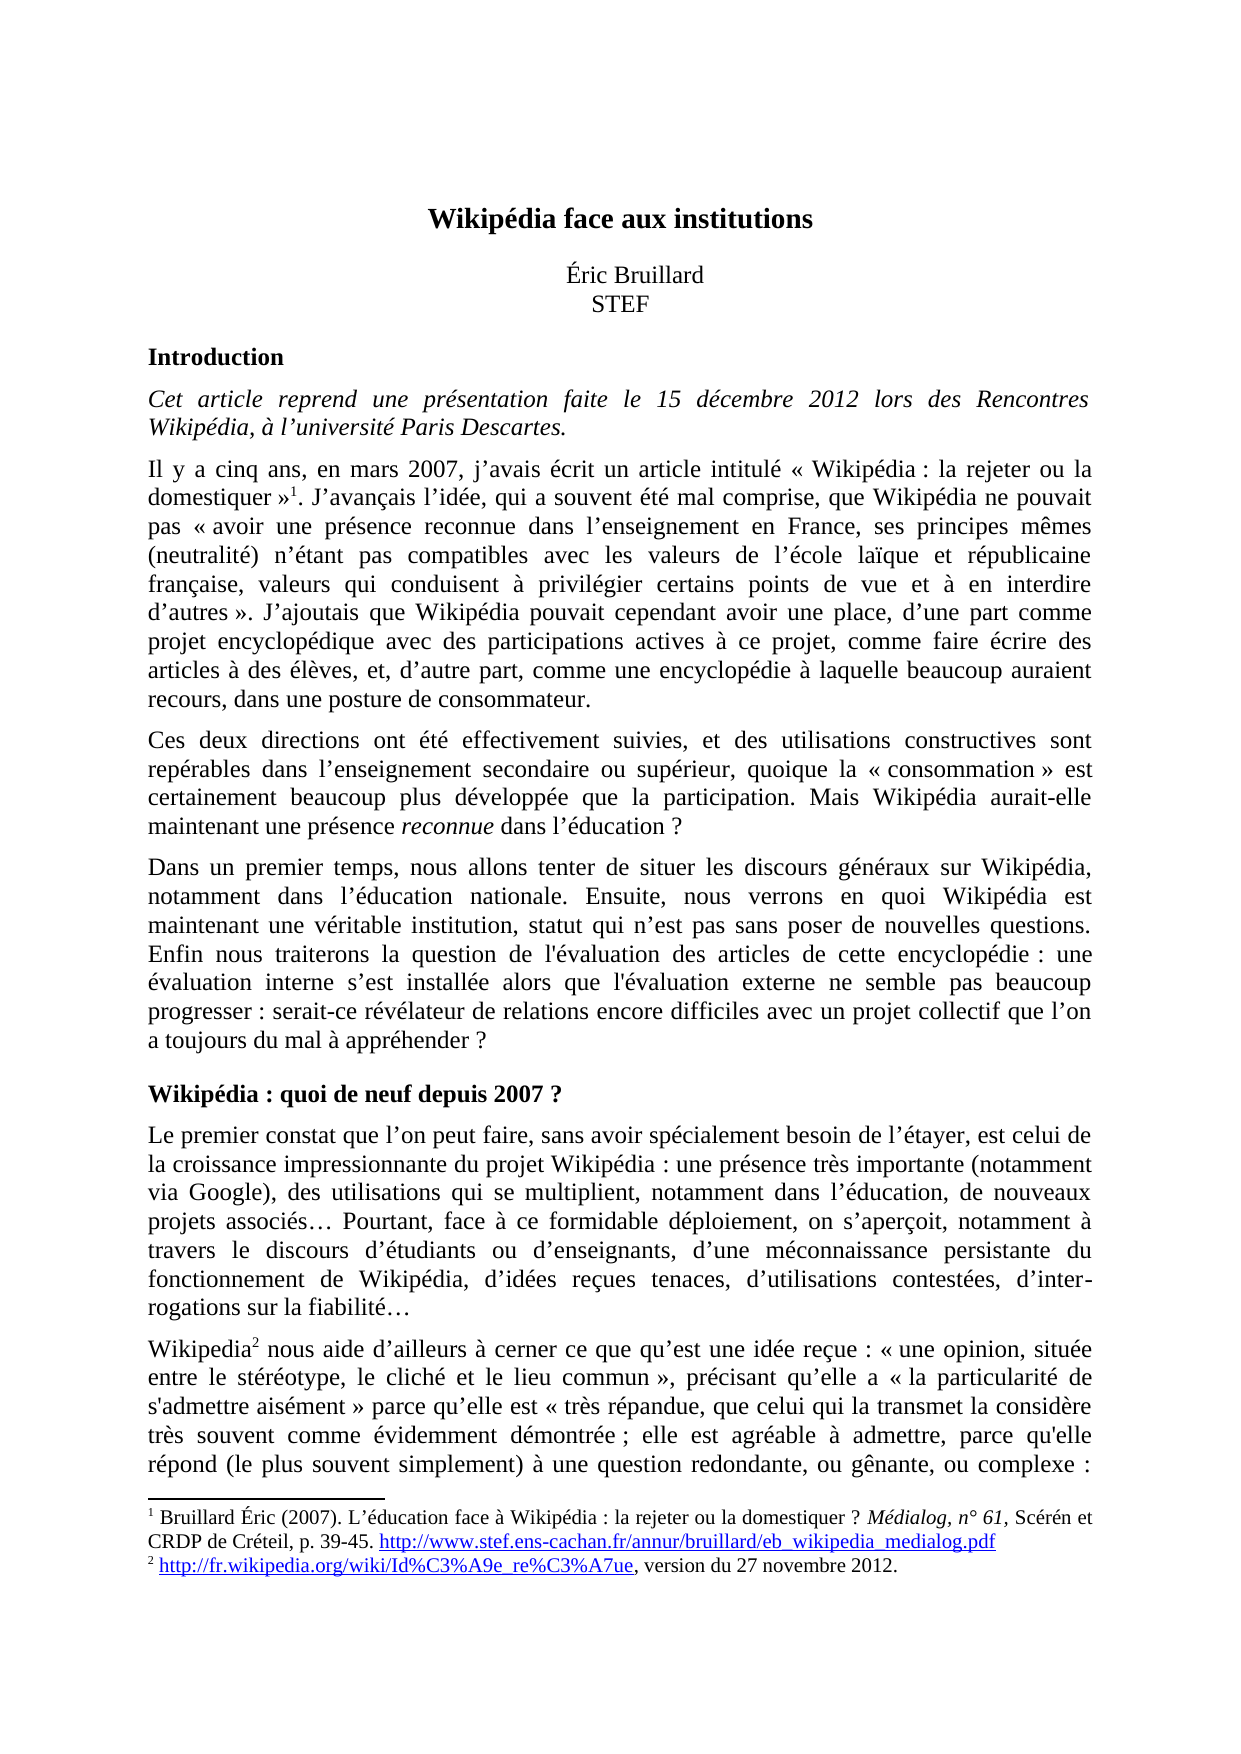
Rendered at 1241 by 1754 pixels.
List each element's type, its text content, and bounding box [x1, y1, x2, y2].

subtitle Wikipédia face aux institutions [148, 201, 1092, 235]
text Ces deux directions ont été effectivement suivies, et des utilisations constructives sont repérables dans l’enseignement secondaire ou supérieur, quoique la « consommation » est certainement beaucoup plus développée que la participation. Mais Wikipédia aurait-elle maintenant une présence reconnue dans l’éducation ? [148, 725, 1092, 840]
text Éric Bruillard STEF [148, 260, 1092, 317]
subtitle Introduction [148, 342, 1092, 371]
text Le premier constat que l’on peut faire, sans avoir spécialement besoin de l’étayer, est celui de la croissance impressionnante du projet Wikipédia : une présence très importante (notamment via Google), des utilisations qui se multiplient, notamment dans l’éducation, de nouveaux projets associés… Pourtant, face à ce formidable déploiement, on s’aperçoit, notamment à travers le discours d’étudiants ou d’enseignants, d’une méconnaissance persistante du fonctionnement de Wikipédia, d’idées reçues tenaces, d’utilisations contestées, d’inter­rogations sur la fiabilité… [148, 1120, 1092, 1321]
text Cet article reprend une présentation faite le 15 décembre 2012 lors des Rencontres Wikipédia, à l’université Paris Descartes. [148, 384, 1092, 441]
text http://fr.wikipedia.org/wiki/Id%C3%A9e_re%C3%A7ue, version du 27 novembre 2012. [148, 1553, 1092, 1577]
subtitle Wikipédia : quoi de neuf depuis 2007 ? [148, 1079, 1092, 1107]
text Bruillard Éric (2007). L’éducation face à Wikipédia : la rejeter ou la domestiquer ? Médialog, n° 61, Scérén et CRDP de Créteil, p. 39-45. http://www.stef.ens-cachan.fr/annur/bruillard/eb_wikipedia_medialog.pdf [148, 1505, 1092, 1553]
text Wikipedia nous aide d’ailleurs à cerner ce que qu’est une idée reçue : « une opinion, située entre le stéréotype, le cliché et le lieu commun », précisant qu’elle a « la particularité de s'admettre aisément » parce qu’elle est « très répandue, que celui qui la transmet la considère très souvent comme évidemment démontrée ; elle est agréable à admettre, parce qu'elle répond (le plus souvent simplement) à une question redondante, ou gênante, ou complexe : [148, 1334, 1092, 1477]
text Il y a cinq ans, en mars 2007, j’avais écrit un article intitulé « Wikipédia : la rejeter ou la domestiquer ». J’avançais l’idée, qui a souvent été mal comprise, que Wikipédia ne pouvait pas « avoir une présence reconnue dans l’enseignement en France, ses principes mêmes (neutralité) n’étant pas compatibles avec les valeurs de l’école laïque et républicaine française, valeurs qui conduisent à privilégier certains points de vue et à en interdire d’autres ». J’ajoutais que Wikipédia pouvait cependant avoir une place, d’une part comme projet encyclopédique avec des participations actives à ce projet, comme faire écrire des articles à des élèves, et, d’autre part, comme une encyclopédie à laquelle beaucoup auraient recours, dans une posture de consommateur. [148, 454, 1092, 712]
text Dans un premier temps, nous allons tenter de situer les discours généraux sur Wikipédia, notamment dans l’éducation nationale. Ensuite, nous verrons en quoi Wikipédia est maintenant une véritable institution, statut qui n’est pas sans poser de nouvelles questions. Enfin nous traiterons la question de l'évaluation des articles de cette encyclopédie : une évaluation interne s’est installée alors que l'évaluation externe ne semble pas beaucoup progresser : serait-ce révélateur de relations encore difficiles avec un projet collectif que l’on a toujours du mal à appréhender ? [148, 852, 1092, 1054]
